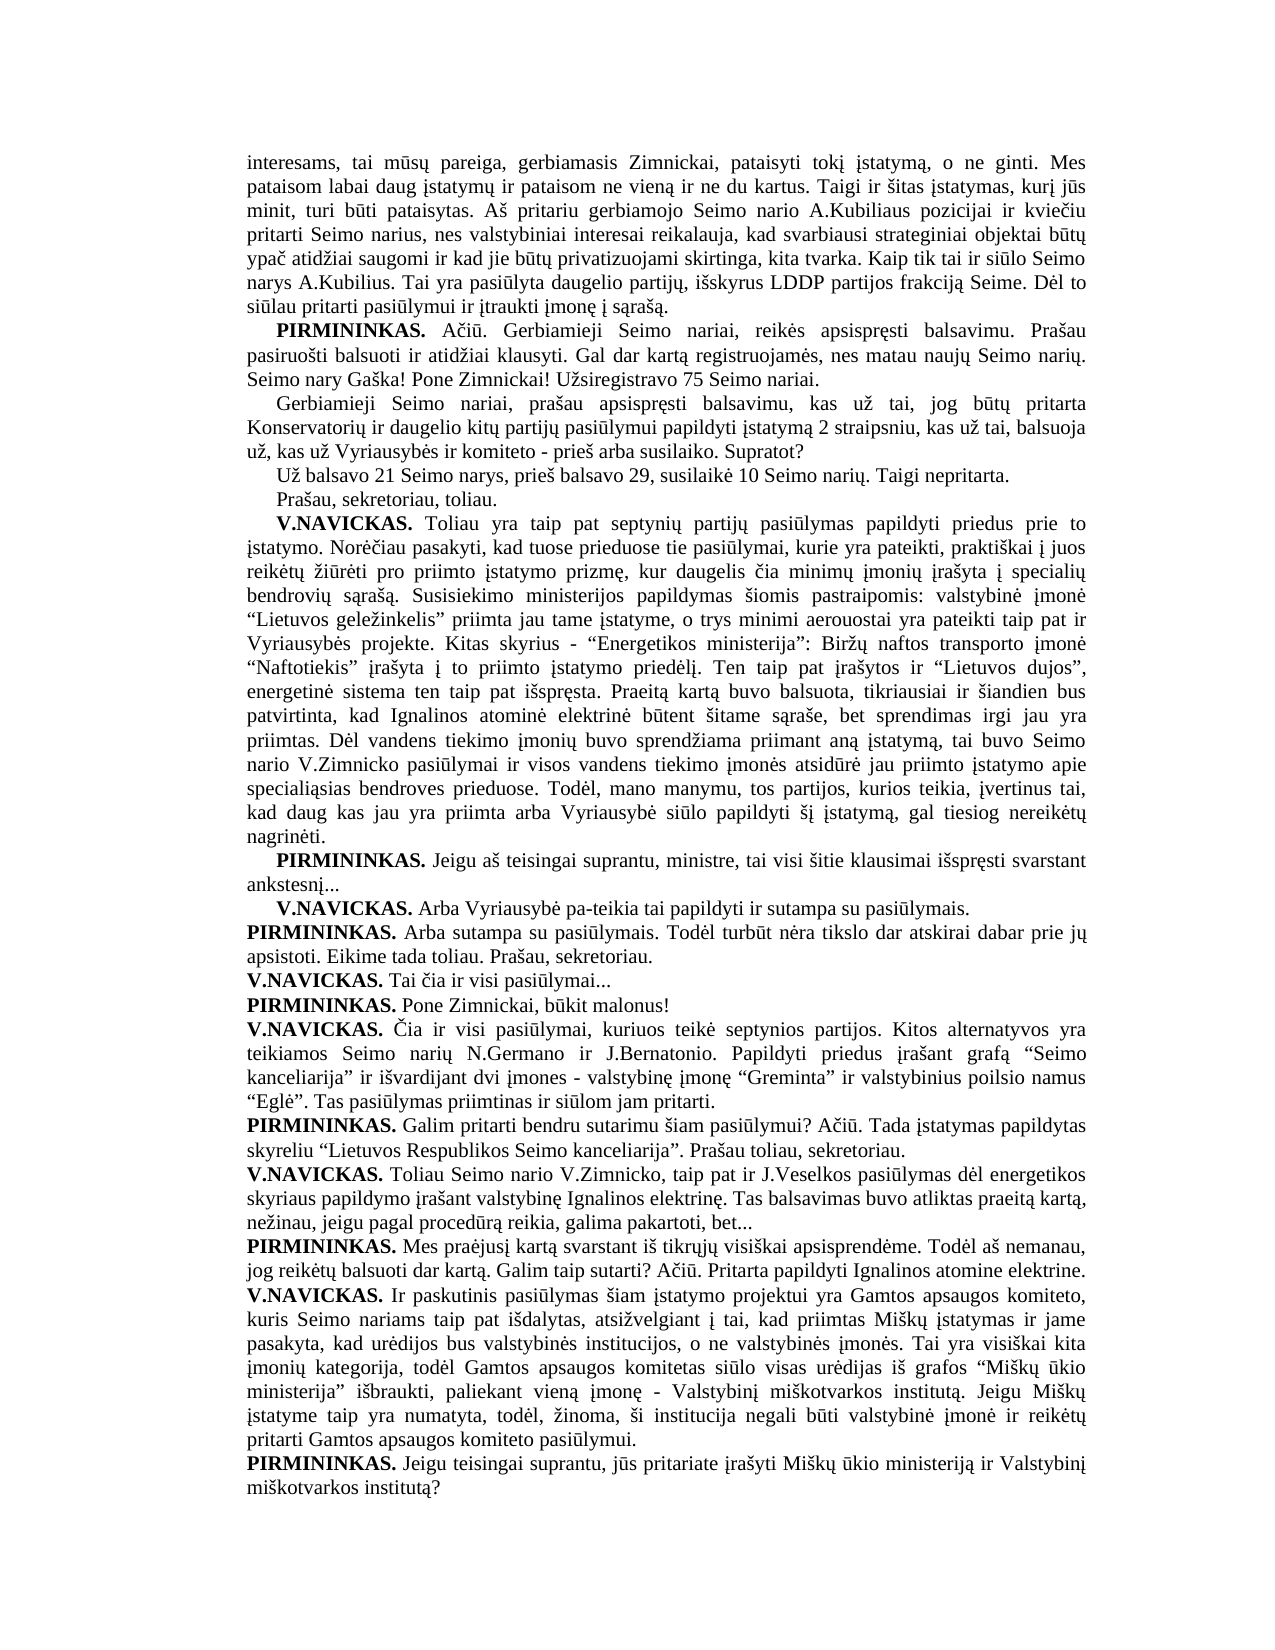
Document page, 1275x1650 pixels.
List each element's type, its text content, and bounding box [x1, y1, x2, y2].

text Už balsavo 21 Seimo narys, prieš balsavo 29, susilaikė 10 Seimo narių. Taigi nepritarta. [247, 463, 1087, 487]
text V.NAVICKAS. Čia ir visi pasiūlymai, kuriuos teikė septynios partijos. Kitos alternatyvos yra teikiamos Seimo narių N.Germano ir J.Bernatonio. Papildyti priedus įrašant grafą “Seimo kanceliarija” ir išvardijant dvi įmones - valstybinę įmonę “Greminta” ir valstybinius poilsio namus “Eglė”. Tas pasiūlymas priimtinas ir siūlom jam pritarti. [247, 1017, 1087, 1113]
text V.NAVICKAS. Tai čia ir visi pasiūlymai... [247, 968, 1087, 992]
text PIRMININKAS. Galim pritarti bendru sutarimu šiam pasiūlymui? Ačiū. Tada įstatymas papildytas skyreliu “Lietuvos Respublikos Seimo kanceliarija”. Prašau toliau, sekretoriau. [247, 1113, 1087, 1162]
text V.NAVICKAS. Arba Vyriausybė pa-teikia tai papildyti ir sutampa su pasiūlymais. [247, 896, 1087, 920]
text PIRMININKAS. Jeigu teisingai suprantu, jūs pritariate įrašyti Miškų ūkio ministeriją ir Valstybinį miškotvarkos institutą? [247, 1451, 1087, 1499]
text V.NAVICKAS. Toliau yra taip pat septynių partijų pasiūlymas papildyti priedus prie to įstatymo. Norėčiau pasakyti, kad tuose prieduose tie pasiūlymai, kurie yra pateikti, praktiškai į juos reikėtų žiūrėti pro priimto įstatymo prizmę, kur daugelis čia minimų įmonių įrašyta į specialių bendrovių sąrašą. Susisiekimo ministerijos papildymas šiomis pastraipomis: valstybinė įmonė “Lietuvos geležinkelis” priimta jau tame įstatyme, o trys minimi aerouostai yra pateikti taip pat ir Vyriausybės projekte. Kitas skyrius - “Energetikos ministerija”: Biržų naftos transporto įmonė “Naftotiekis” įrašyta į to priimto įstatymo priedėlį. Ten taip pat įrašytos ir “Lietuvos dujos”, energetinė sistema ten taip pat išspręsta. Praeitą kartą buvo balsuota, tikriausiai ir šiandien bus patvirtinta, kad Ignalinos atominė elektrinė būtent šitame sąraše, bet sprendimas irgi jau yra priimtas. Dėl vandens tiekimo įmonių buvo sprendžiama priimant aną įstatymą, tai buvo Seimo nario V.Zimnicko pasiūlymai ir visos vandens tiekimo įmonės atsidūrė jau priimto įstatymo apie specialiąsias bendroves prieduose. Todėl, mano manymu, tos partijos, kurios teikia, įvertinus tai, kad daug kas jau yra priimta arba Vyriausybė siūlo papildyti šį įstatymą, gal tiesiog nereikėtų nagrinėti. [247, 511, 1087, 848]
text Gerbiamieji Seimo nariai, prašau apsispręsti balsavimu, kas už tai, jog būtų pritarta Konservatorių ir daugelio kitų partijų pasiūlymui papildyti įstatymą 2 straipsniu, kas už tai, balsuoja už, kas už Vyriausybės ir komiteto - prieš arba susilaiko. Supratot? [247, 391, 1087, 463]
text PIRMININKAS. Ačiū. Gerbiamieji Seimo nariai, reikės apsispręsti balsavimu. Prašau pasiruošti balsuoti ir atidžiai klausyti. Gal dar kartą registruojamės, nes matau naujų Seimo narių. Seimo nary Gaška! Pone Zimnickai! Užsiregistravo 75 Seimo nariai. [247, 318, 1087, 391]
text PIRMININKAS. Jeigu aš teisingai suprantu, ministre, tai visi šitie klausimai išspręsti svarstant ankstesnį... [247, 848, 1087, 896]
text interesams, tai mūsų pareiga, gerbiamasis Zimnickai, pataisyti tokį įstatymą, o ne ginti. Mes pataisom labai daug įstatymų ir pataisom ne vieną ir ne du kartus. Taigi ir šitas įstatymas, kurį jūs minit, turi būti pataisytas. Aš pritariu gerbiamojo Seimo nario A.Kubiliaus pozicijai ir kviečiu pritarti Seimo narius, nes valstybiniai interesai reikalauja, kad svarbiausi strateginiai objektai būtų ypač atidžiai saugomi ir kad jie būtų privatizuojami skirtinga, kita tvarka. Kaip tik tai ir siūlo Seimo narys A.Kubilius. Tai yra pasiūlyta daugelio partijų, išskyrus LDDP partijos frakciją Seime. Dėl to siūlau pritarti pasiūlymui ir įtraukti įmonę į sąrašą. [247, 150, 1087, 318]
text PIRMININKAS. Arba sutampa su pasiūlymais. Todėl turbūt nėra tikslo dar atskirai dabar prie jų apsistoti. Eikime tada toliau. Prašau, sekretoriau. [247, 920, 1087, 968]
text PIRMININKAS. Pone Zimnickai, būkit malonus! [247, 993, 1087, 1017]
text PIRMININKAS. Mes praėjusį kartą svarstant iš tikrųjų visiškai apsisprendėme. Todėl aš nemanau, jog reikėtų balsuoti dar kartą. Galim taip sutarti? Ačiū. Pritarta papildyti Ignalinos atomine elektrine. [247, 1234, 1087, 1282]
text V.NAVICKAS. Toliau Seimo nario V.Zimnicko, taip pat ir J.Veselkos pasiūlymas dėl energetikos skyriaus papildymo įrašant valstybinę Ignalinos elektrinę. Tas balsavimas buvo atliktas praeitą kartą, nežinau, jeigu pagal procedūrą reikia, galima pakartoti, bet... [247, 1162, 1087, 1234]
text Prašau, sekretoriau, toliau. [247, 487, 1087, 511]
text V.NAVICKAS. Ir paskutinis pasiūlymas šiam įstatymo projektui yra Gamtos apsaugos komiteto, kuris Seimo nariams taip pat išdalytas, atsižvelgiant į tai, kad priimtas Miškų įstatymas ir jame pasakyta, kad urėdijos bus valstybinės institucijos, o ne valstybinės įmonės. Tai yra visiškai kita įmonių kategorija, todėl Gamtos apsaugos komitetas siūlo visas urėdijas iš grafos “Miškų ūkio ministerija” išbraukti, paliekant vieną įmonę - Valstybinį miškotvarkos institutą. Jeigu Miškų įstatyme taip yra numatyta, todėl, žinoma, ši institucija negali būti valstybinė įmonė ir reikėtų pritarti Gamtos apsaugos komiteto pasiūlymui. [247, 1282, 1087, 1451]
